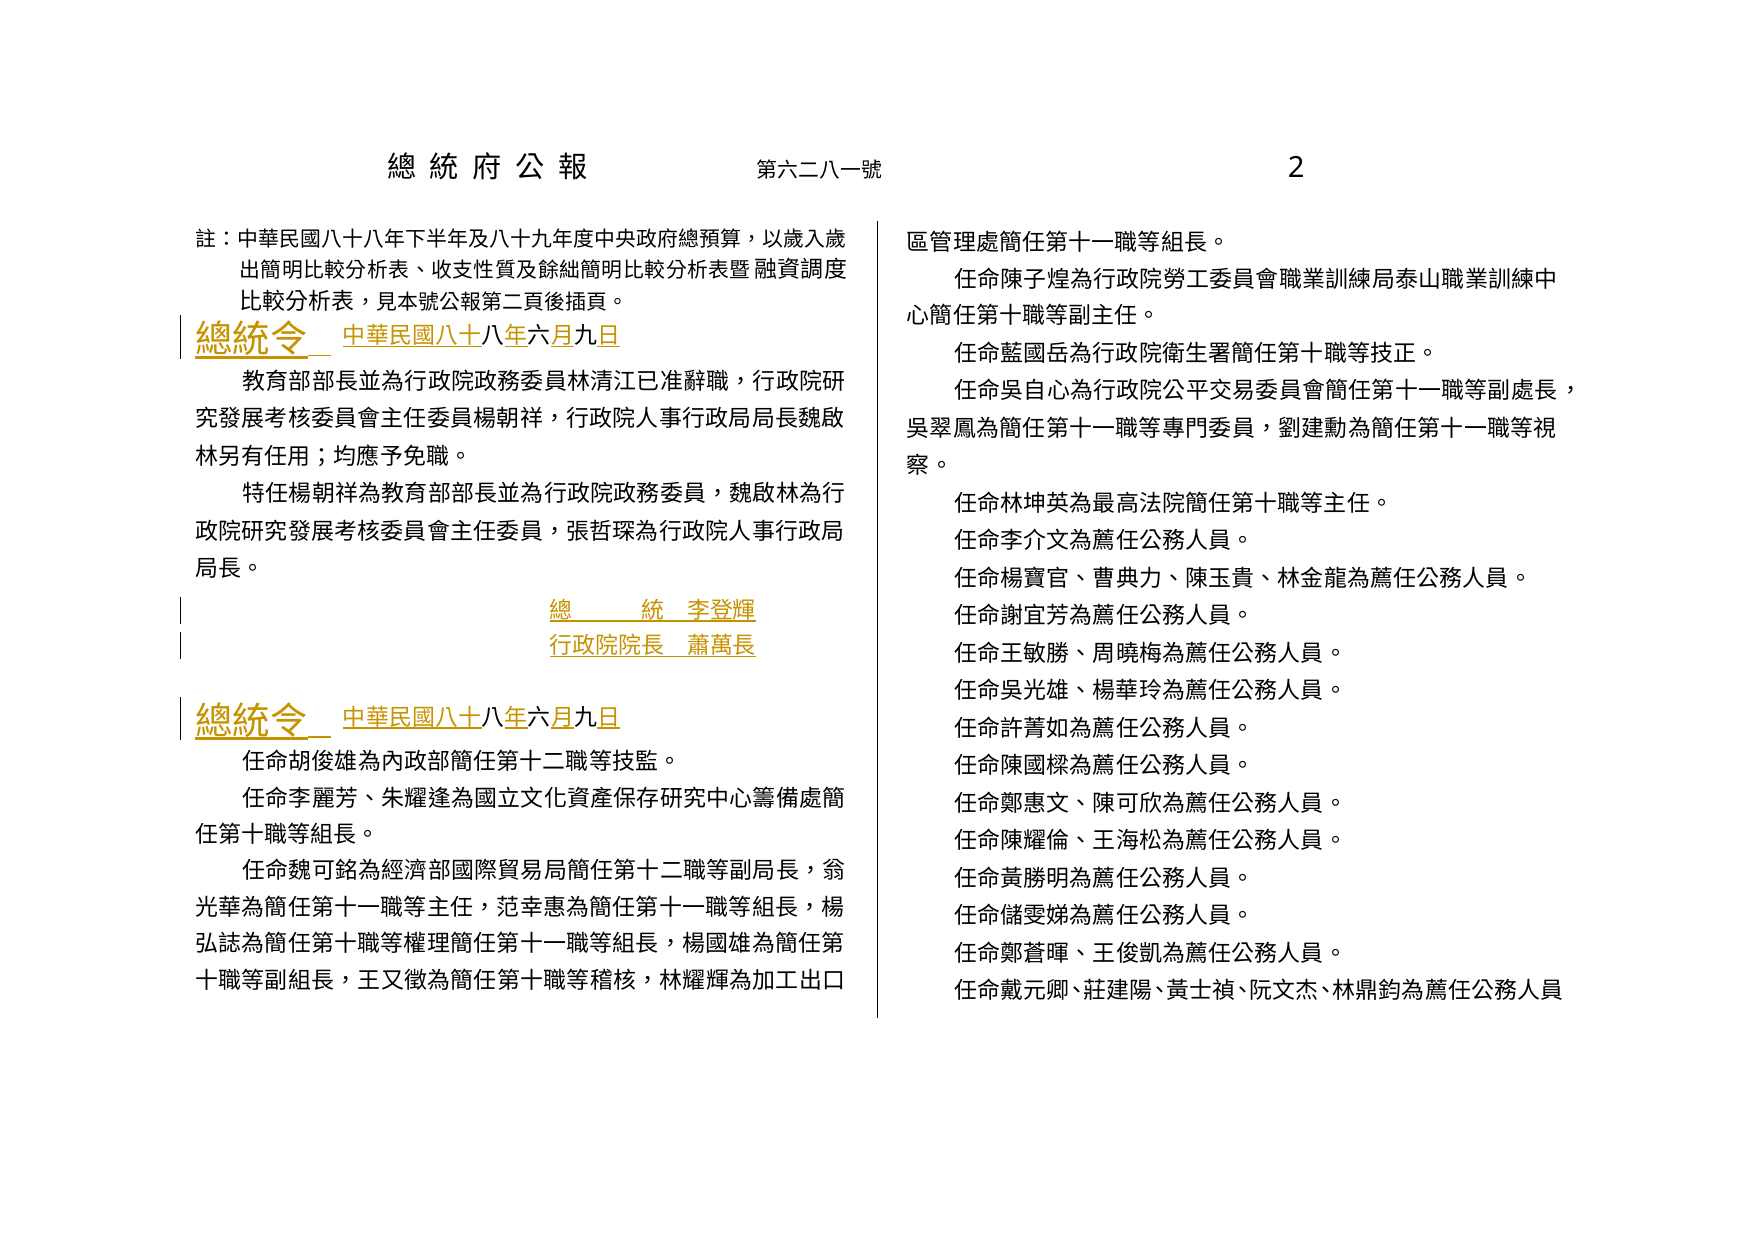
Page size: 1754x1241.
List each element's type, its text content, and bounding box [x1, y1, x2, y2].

text 任命陳國樑為薦任公務人員。 [907, 743, 1559, 781]
table_header 總統令 [192, 697, 340, 740]
text 任命楊寶官、曹典力、陳玉貴、林金龍為薦任公務人員。 [907, 556, 1559, 593]
text 任命儲雯娣為薦任公務人員。 [907, 893, 1559, 931]
text 任命鄭惠文、陳可欣為薦任公務人員。 [907, 781, 1559, 818]
text 任命魏可銘為經濟部國際貿易局簡任第十二職等副局長，翁光華為簡任第十一職等主任，范幸惠為簡任第十一職等組長，楊弘誌為簡任第十職等權理簡任第十一職等組長，楊國雄為簡任第十職等副組長，王又徵為簡任第十職等稽核，林耀輝為加工出口 [195, 850, 847, 996]
text 任命林坤英為最高法院簡任第十職等主任。 [907, 481, 1559, 518]
text 任命陳子煌為行政院勞工委員會職業訓練局泰山職業訓練中心簡任第十職等副主任。 [907, 258, 1559, 331]
text 特任楊朝祥為教育部部長並為行政院政務委員，魏啟林為行政院研究發展考核委員會主任委員，張哲琛為行政院人事行政局局長。 [195, 472, 847, 584]
text 區管理處簡任第十一職等組長。 [907, 222, 1559, 258]
table_header 中華民國八十八年六月九日 [340, 697, 852, 740]
text 任命吳自心為行政院公平交易委員會簡任第十一職等副處長，吳翠鳳為簡任第十一職等專門委員，劉建勳為簡任第十一職等視察。 [907, 368, 1559, 481]
text 任命藍國岳為行政院衛生署簡任第十職等技正。 [907, 331, 1559, 368]
text 任命王敏勝、周曉梅為薦任公務人員。 [907, 631, 1559, 668]
text 任命許菁如為薦任公務人員。 [907, 706, 1559, 743]
text 任命李麗芳、朱耀逢為國立文化資產保存研究中心籌備處簡任第十職等組長。 [195, 777, 847, 850]
table_header 總統令 [192, 315, 340, 359]
text 總 統 李登輝 [195, 597, 847, 624]
text 任命胡俊雄為內政部簡任第十二職等技監。 [195, 740, 847, 777]
text 任命鄭蒼暉、王俊凱為薦任公務人員。 [907, 931, 1559, 968]
text 任命吳光雄、楊華玲為薦任公務人員。 [907, 668, 1559, 706]
text 任命陳耀倫、王海松為薦任公務人員。 [907, 818, 1559, 856]
text 任命黃勝明為薦任公務人員。 [907, 856, 1559, 893]
text 任命李介文為薦任公務人員。 [907, 518, 1559, 556]
text 教育部部長並為行政院政務委員林清江已准辭職，行政院研究發展考核委員會主任委員楊朝祥，行政院人事行政局局長魏啟林另有任用；均應予免職。 [195, 359, 847, 472]
text 註：中華民國八十八年下半年及八十九年度中央政府總預算，以歲入歲出簡明比較分析表、收支性質及餘絀簡明比較分析表暨融資調度比較分析表，見本號公報第二頁後插頁。 [195, 222, 847, 315]
text 行政院院長 蕭萬長 [195, 632, 847, 659]
text 任命謝宜芳為薦任公務人員。 [907, 593, 1559, 631]
table_header 中華民國八十八年六月九日 [340, 315, 852, 359]
text 任命戴元卿、莊建陽、黃士禎、阮文杰、林鼎鈞為薦任公務人員。 [907, 968, 1559, 1006]
